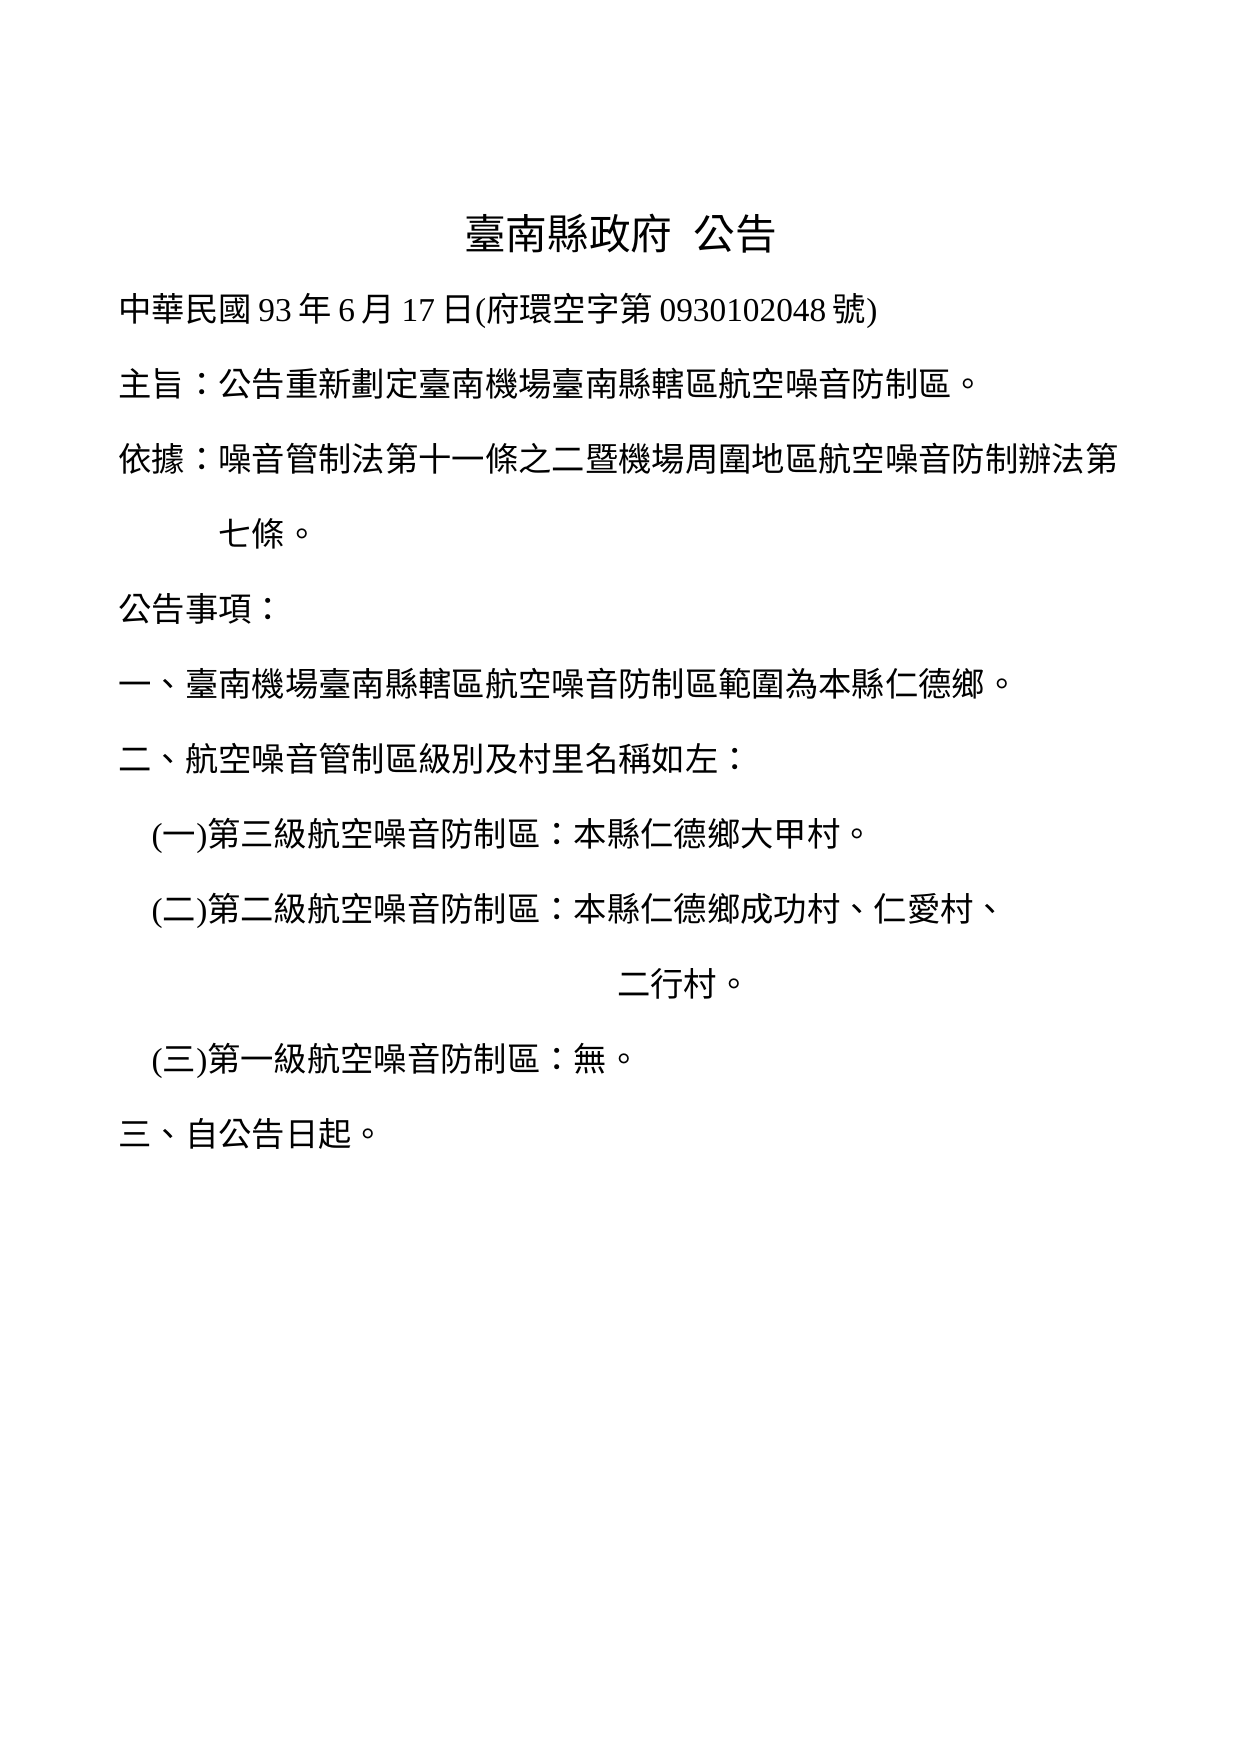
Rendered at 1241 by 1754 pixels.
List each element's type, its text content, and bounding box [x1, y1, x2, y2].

text 一、臺南機場臺南縣轄區航空噪音防制區範圍為本縣仁德鄉。 [118, 644, 1122, 719]
text 中華民國93年6月17日(府環空字第0930102048號) [118, 269, 1122, 344]
text (二)第二級航空噪音防制區：本縣仁德鄉成功村、仁愛村、 [118, 869, 1122, 944]
text 二、航空噪音管制區級別及村里名稱如左： [118, 719, 1122, 794]
text 二行村。 [617, 944, 1122, 1019]
text 公告事項： [118, 569, 1122, 644]
text (一)第三級航空噪音防制區：本縣仁德鄉大甲村。 [118, 794, 1122, 869]
text 臺南縣政府 公告 [118, 194, 1122, 269]
text 依據：噪音管制法第十一條之二暨機場周圍地區航空噪音防制辦法第七條。 [118, 419, 1122, 569]
text 主旨：公告重新劃定臺南機場臺南縣轄區航空噪音防制區。 [118, 344, 1122, 419]
text (三)第一級航空噪音防制區：無。 [118, 1019, 1122, 1094]
text 三、自公告日起。 [118, 1094, 1122, 1169]
